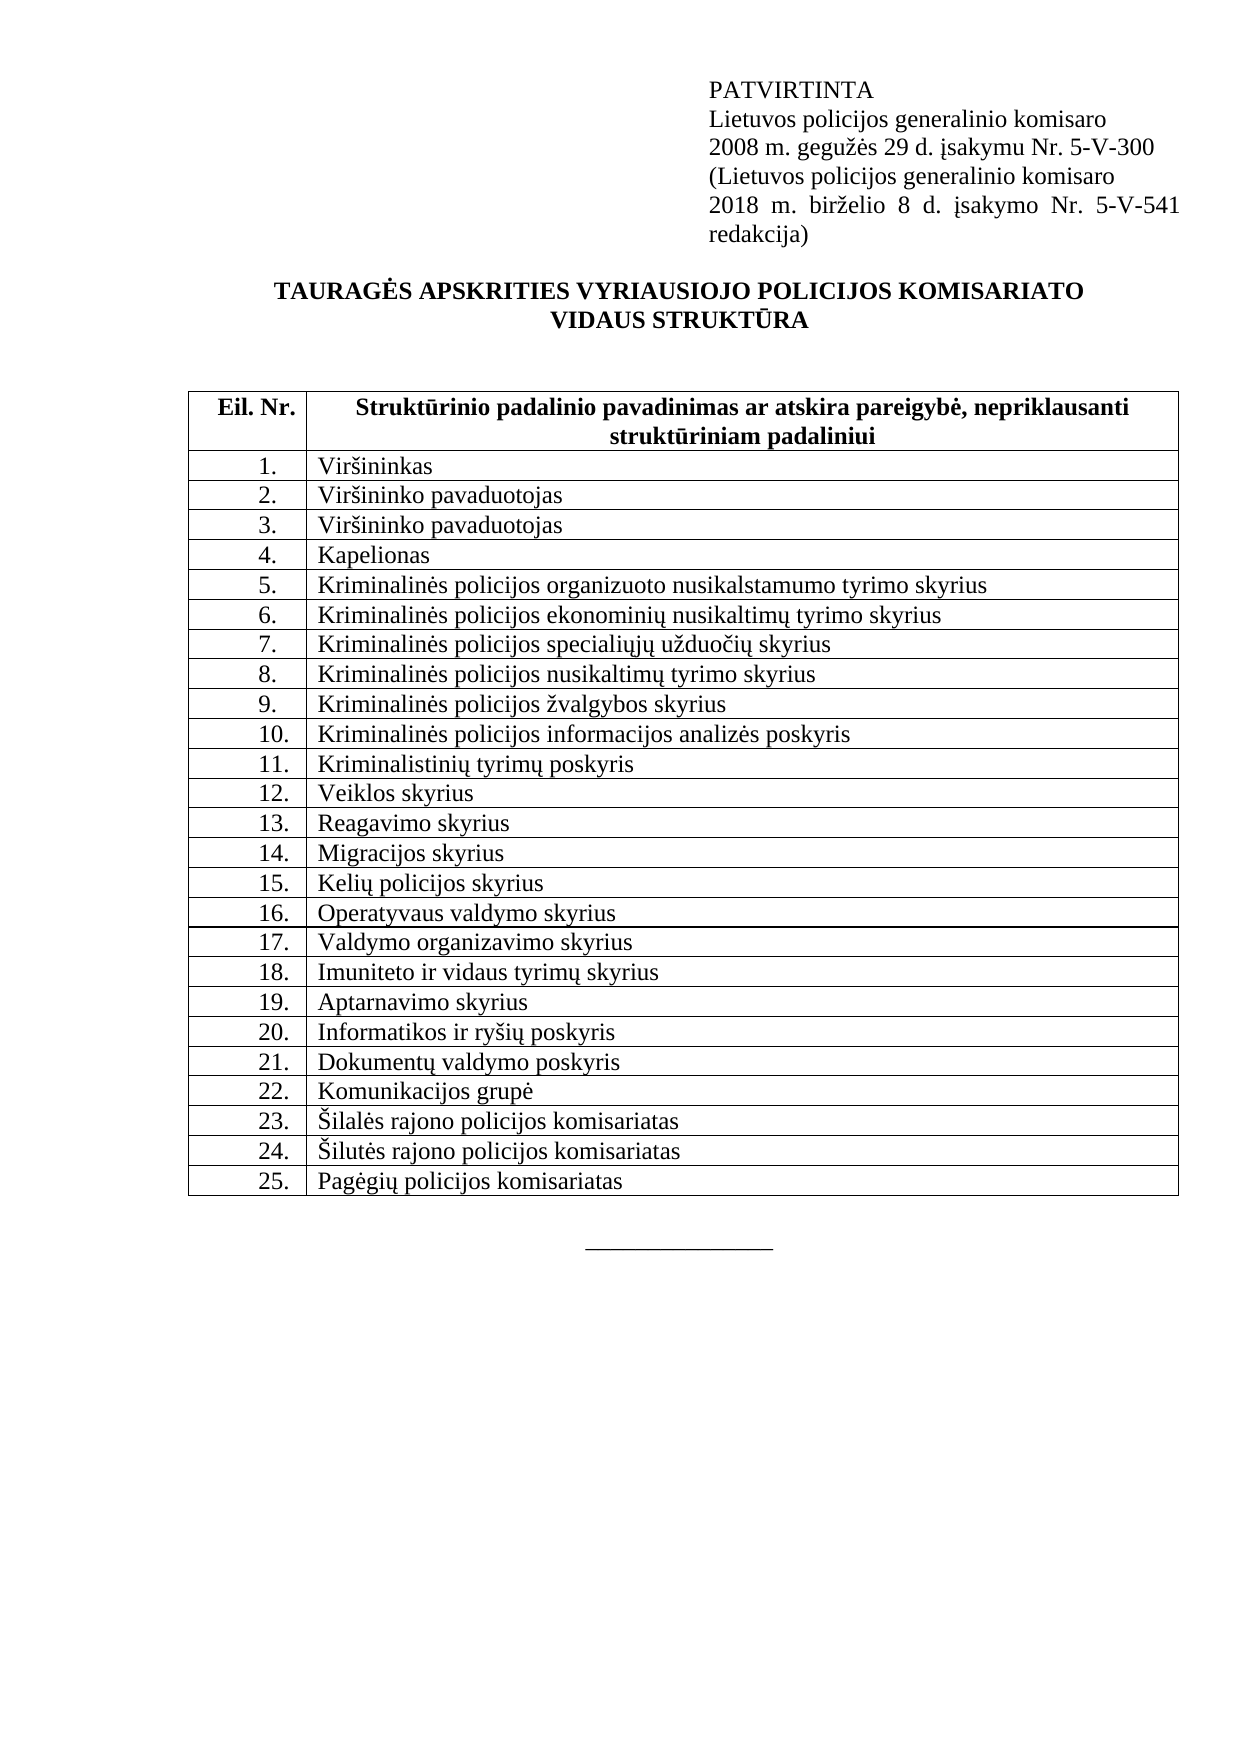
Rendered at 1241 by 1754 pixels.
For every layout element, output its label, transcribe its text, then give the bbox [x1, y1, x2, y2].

table_cell Kelių policijos skyrius [307, 868, 1178, 897]
table_cell 20. [189, 1017, 306, 1046]
table_cell Dokumentų valdymo poskyris [307, 1047, 1178, 1075]
table_cell Šilutės rajono policijos komisariatas [307, 1136, 1178, 1165]
table_cell 23. [189, 1106, 306, 1135]
text 2008 m. gegužės 29 d. įsakymu Nr. 5-V-300 [709, 132, 1181, 161]
table_cell Aptarnavimo skyrius [307, 987, 1178, 1016]
table_cell 13. [189, 808, 306, 837]
table_cell Kriminalistinių tyrimų poskyris [307, 749, 1178, 777]
table_cell 25. [189, 1166, 306, 1194]
table_cell 19. [189, 987, 306, 1016]
table_cell 15. [189, 868, 306, 897]
table_cell Viršininko pavaduotojas [307, 481, 1178, 509]
table_cell 4. [189, 540, 306, 569]
table_cell 1. [189, 451, 306, 479]
table_cell Valdymo organizavimo skyrius [307, 928, 1178, 956]
table_cell 12. [189, 779, 306, 807]
table_cell 3. [189, 510, 306, 539]
table_cell Reagavimo skyrius [307, 808, 1178, 837]
table_cell 24. [189, 1136, 306, 1165]
table_cell 6. [189, 600, 306, 628]
table_cell Veiklos skyrius [307, 779, 1178, 807]
table_cell 22. [189, 1076, 306, 1105]
table_cell 17. [189, 928, 306, 956]
table_cell 9. [189, 689, 306, 718]
table_header Struktūrinio padalinio pavadinimas ar atskira pareigybė, nepriklausanti struktūriniam padaliniui [307, 392, 1178, 450]
text (Lietuvos policijos generalinio komisaro [709, 161, 1181, 190]
table_cell Kriminalinės policijos informacijos analizės poskyris [307, 719, 1178, 748]
table_cell 7. [189, 630, 306, 658]
table_cell Šilalės rajono policijos komisariatas [307, 1106, 1178, 1135]
table_cell Kriminalinės policijos specialiųjų užduočių skyrius [307, 630, 1178, 658]
table_cell Kriminalinės policijos organizuoto nusikalstamumo tyrimo skyrius [307, 570, 1178, 599]
table_cell 11. [189, 749, 306, 777]
table_cell Komunikacijos grupė [307, 1076, 1178, 1105]
table_cell 18. [189, 957, 306, 986]
table_cell Viršininkas [307, 451, 1178, 479]
table_cell Pagėgių policijos komisariatas [307, 1166, 1178, 1194]
text _______________ [177, 1224, 1181, 1253]
text VIDAUS STRUKTŪRA [177, 305, 1181, 334]
table_cell Viršininko pavaduotojas [307, 510, 1178, 539]
table_cell Imuniteto ir vidaus tyrimų skyrius [307, 957, 1178, 986]
text 2018 m. birželio 8 d. įsakymo Nr. 5-V-541 redakcija) [709, 190, 1181, 247]
table_cell Kriminalinės policijos nusikaltimų tyrimo skyrius [307, 659, 1178, 688]
table_cell 8. [189, 659, 306, 688]
text TAURAGĖS APSKRITIES VYRIAUSIOJO POLICIJOS KOMISARIATO [177, 276, 1181, 305]
table_cell 10. [189, 719, 306, 748]
table_cell Informatikos ir ryšių poskyris [307, 1017, 1178, 1046]
table_cell 2. [189, 481, 306, 509]
table_cell 14. [189, 838, 306, 867]
table_cell 21. [189, 1047, 306, 1075]
table_cell Operatyvaus valdymo skyrius [307, 898, 1178, 926]
table_header Eil. Nr. [189, 392, 306, 450]
text PATVIRTINTA [709, 75, 1181, 104]
table_cell Kriminalinės policijos ekonominių nusikaltimų tyrimo skyrius [307, 600, 1178, 628]
table_cell Kapelionas [307, 540, 1178, 569]
table_cell Migracijos skyrius [307, 838, 1178, 867]
text Lietuvos policijos generalinio komisaro [709, 104, 1181, 132]
table_cell 5. [189, 570, 306, 599]
table_cell Kriminalinės policijos žvalgybos skyrius [307, 689, 1178, 718]
table_cell 16. [189, 898, 306, 926]
